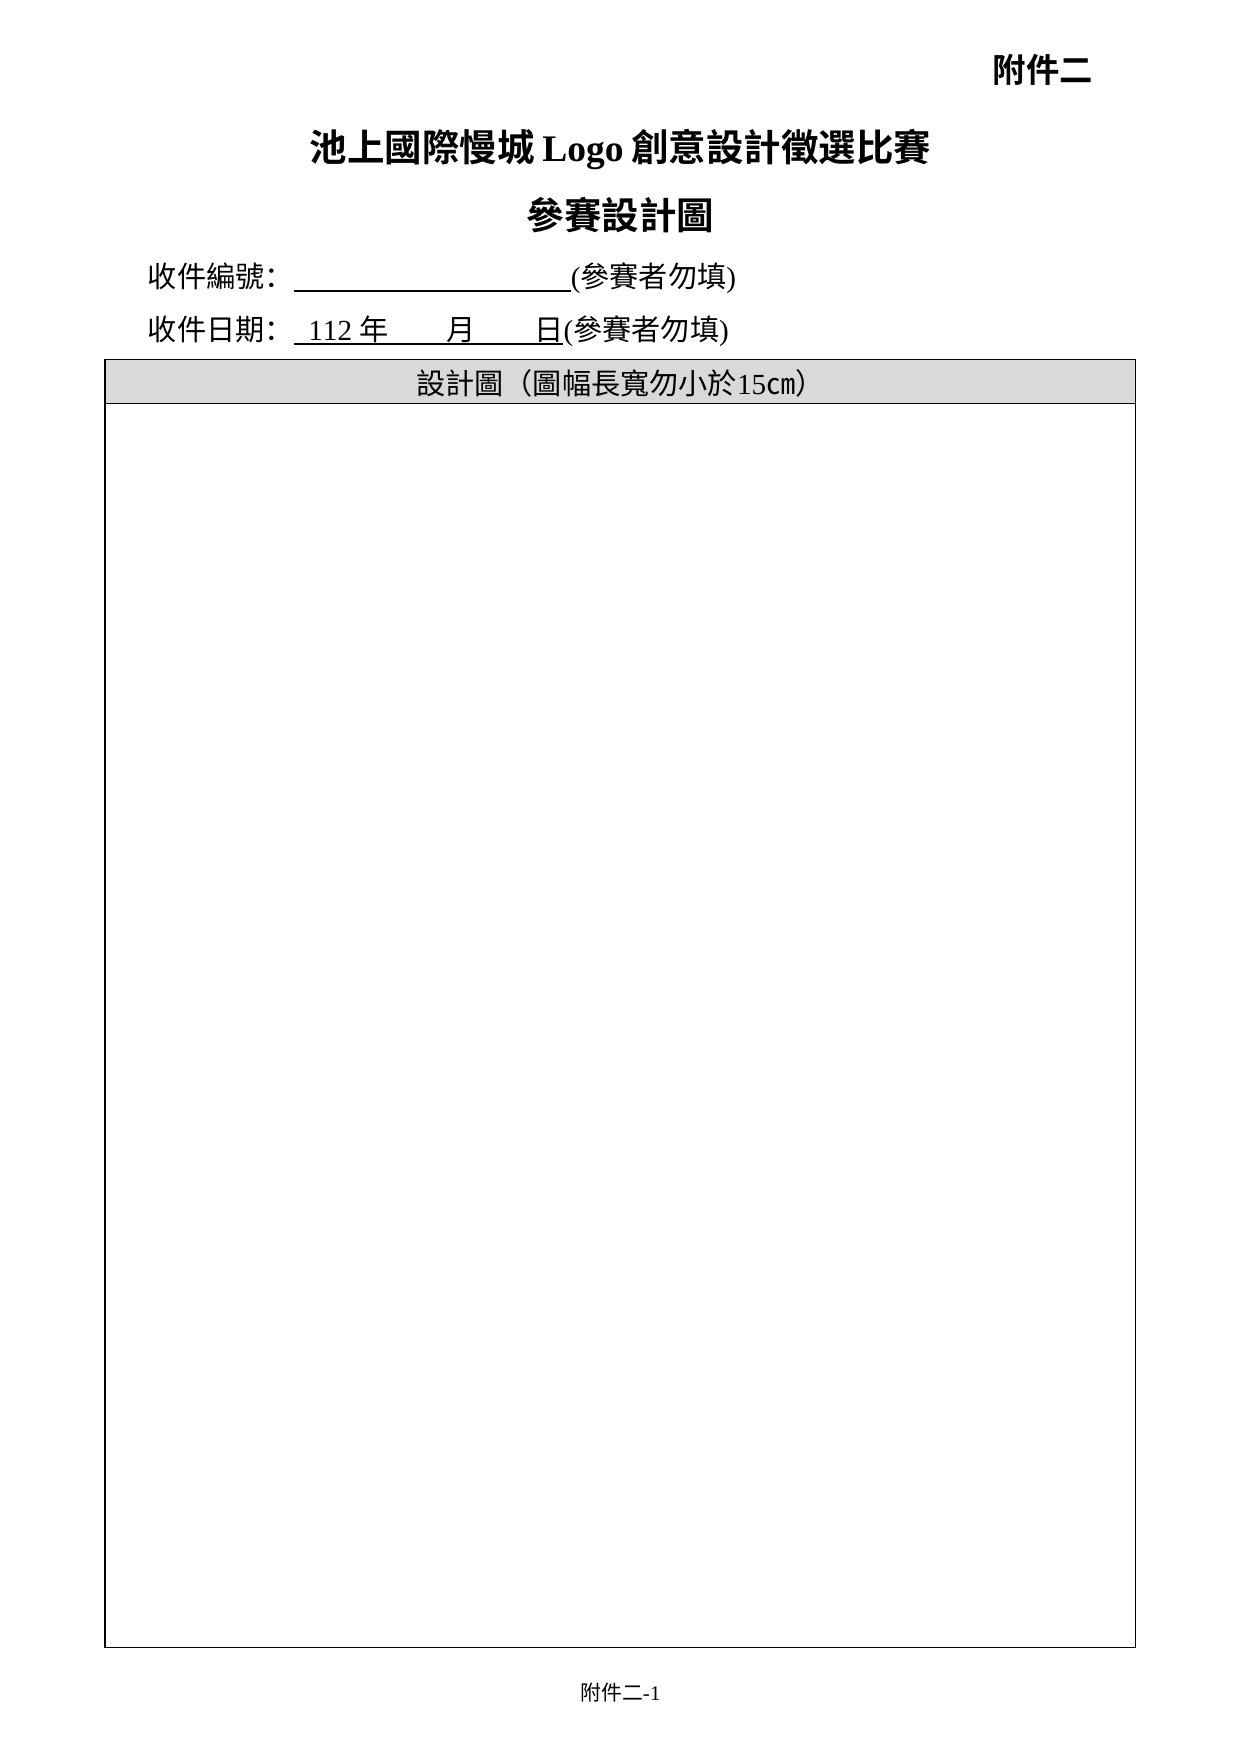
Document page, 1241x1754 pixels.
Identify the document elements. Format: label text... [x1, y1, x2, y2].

text 收件編號： (參賽者勿填) [148, 254, 1092, 296]
table_header 設計圖（圖幅長寬勿小於15㎝） [106, 360, 1135, 403]
text 參賽設計圖 [148, 186, 1092, 240]
text 收件日期： 112 年 月 日(參賽者勿填) [148, 307, 1092, 349]
text 池上國際慢城Logo創意設計徵選比賽 [148, 118, 1092, 172]
table_cell [106, 404, 1135, 1647]
